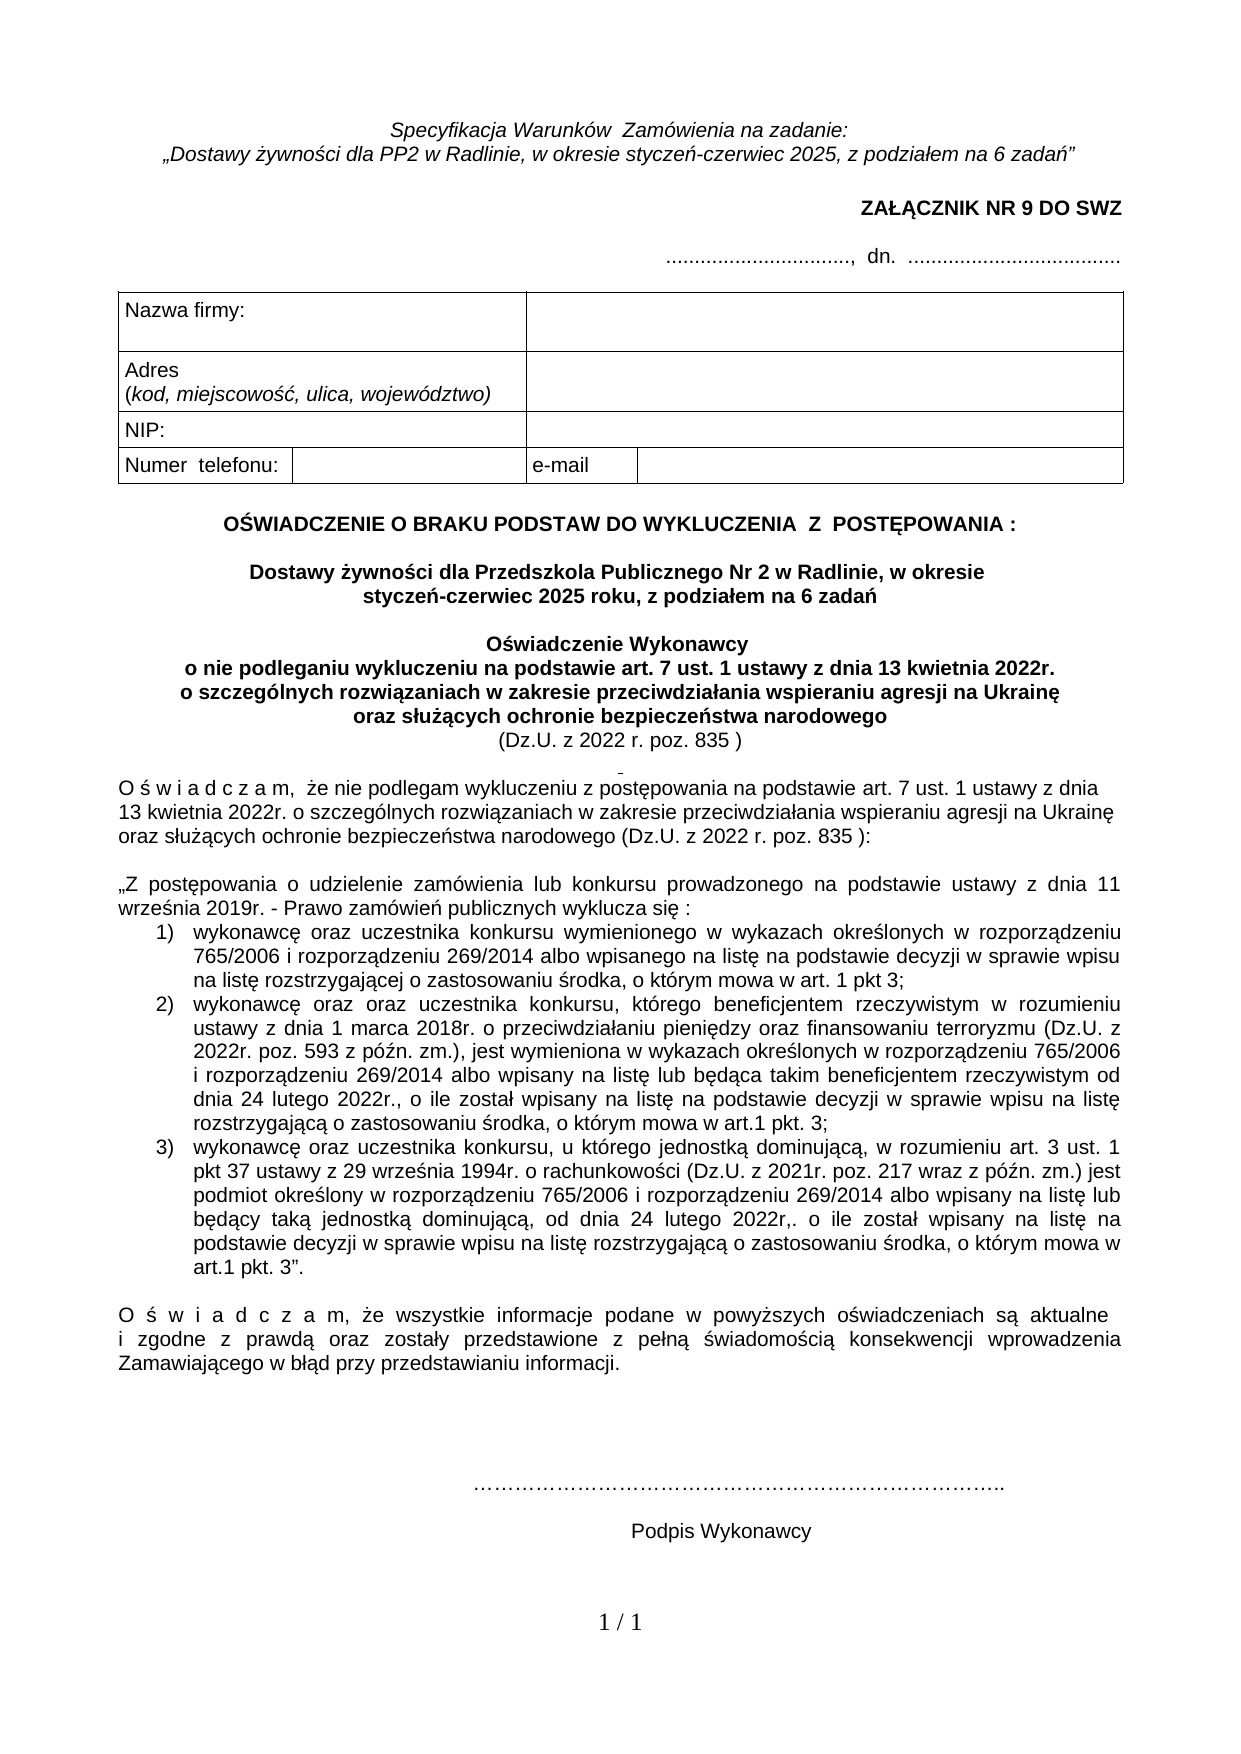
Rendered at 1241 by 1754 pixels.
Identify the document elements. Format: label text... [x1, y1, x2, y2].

table_cell [638, 448, 1123, 483]
text o nie podleganiu wykluczeniu na podstawie art. 7 ust. 1 ustawy z dnia 13 kwietnia 2022r. [118, 656, 1122, 680]
text OŚWIADCZENIE O BRAKU PODSTAW DO WYKLUCZENIA Z POSTĘPOWANIA : [118, 512, 1122, 536]
text „Z postępowania o udzielenie zamówienia lub konkursu prowadzonego na podstawie ustawy z dnia 11 września 2019r. - Prawo zamówień publicznych wyklucza się : [118, 872, 1122, 919]
table_cell NIP: [119, 412, 526, 447]
list wykonawcę oraz uczestnika konkursu wymienionego w wykazach określonych w rozporządzeniu 765/2006 i rozporządzeniu 269/2014 albo wpisanego na listę na podstawie decyzji w sprawie wpisu na listę rozstrzygającej o zastosowaniu środka, o którym mowa w art. 1 pkt 3; [156, 919, 1122, 991]
text oraz służących ochronie bezpieczeństwa narodowego [118, 704, 1122, 728]
text (Dz.U. z 2022 r. poz. 835 ) [118, 728, 1122, 752]
table_cell [293, 448, 526, 483]
text Oświadczenie Wykonawcy [118, 632, 1122, 656]
table_cell Adres (kod, miejscowość, ulica, województwo) [119, 352, 526, 411]
text ................................, dn. ..................................... [118, 243, 1122, 267]
table_cell Numer telefonu: [119, 448, 292, 483]
text ………………………………………………………………….. [118, 1399, 1122, 1494]
text o szczególnych rozwiązaniach w zakresie przeciwdziałania wspieraniu agresji na Ukrainę [118, 680, 1122, 704]
table_cell [527, 352, 1123, 411]
text O ś w i a d c z a m, że nie podlegam wykluczeniu z postępowania na podstawie art. 7 ust. 1 ustawy z dnia 13 kwietnia 2022r. o szczególnych rozwiązaniach w zakresie przeciwdziałania wspieraniu agresji na Ukrainę oraz służących ochronie bezpieczeństwa narodowego (Dz.U. z 2022 r. poz. 835 ): [118, 776, 1122, 848]
text ZAŁĄCZNIK NR 9 DO SWZ [118, 196, 1122, 219]
table_cell e-mail [527, 448, 637, 483]
text Dostawy żywności dla Przedszkola Publicznego Nr 2 w Radlinie, w okresie [118, 560, 1122, 584]
text O ś w i a d c z a m, że wszystkie informacje podane w powyższych oświadczeniach są aktualne i zgodne z prawdą oraz zostały przedstawione z pełną świadomością konsekwencji wprowadzenia Zamawiającego w błąd przy przedstawianiu informacji. [118, 1303, 1122, 1375]
table_header Nazwa firmy: [119, 293, 526, 351]
text styczeń-czerwiec 2025 roku, z podziałem na 6 zadań [118, 584, 1122, 608]
table_cell [527, 412, 1123, 447]
table_header [527, 293, 1123, 351]
text Podpis Wykonawcy [118, 1494, 1122, 1542]
list wykonawcę oraz uczestnika konkursu, u którego jednostką dominującą, w rozumieniu art. 3 ust. 1 pkt 37 ustawy z 29 września 1994r. o rachunkowości (Dz.U. z 2021r. poz. 217 wraz z późn. zm.) jest podmiot określony w rozporządzeniu 765/2006 i rozporządzeniu 269/2014 albo wpisany na listę lub będący taką jednostką dominującą, od dnia 24 lutego 2022r,. o ile został wpisany na listę na podstawie decyzji w sprawie wpisu na listę rozstrzygającą o zastosowaniu środka, o którym mowa w art.1 pkt. 3”. [156, 1135, 1122, 1279]
list wykonawcę oraz oraz uczestnika konkursu, którego beneficjentem rzeczywistym w rozumieniu ustawy z dnia 1 marca 2018r. o przeciwdziałaniu pieniędzy oraz finansowaniu terroryzmu (Dz.U. z 2022r. poz. 593 z późn. zm.), jest wymieniona w wykazach określonych w rozporządzeniu 765/2006 i rozporządzeniu 269/2014 albo wpisany na listę lub będąca takim beneficjentem rzeczywistym od dnia 24 lutego 2022r., o ile został wpisany na listę na podstawie decyzji w sprawie wpisu na listę rozstrzygającą o zastosowaniu środka, o którym mowa w art.1 pkt. 3; [156, 991, 1122, 1135]
